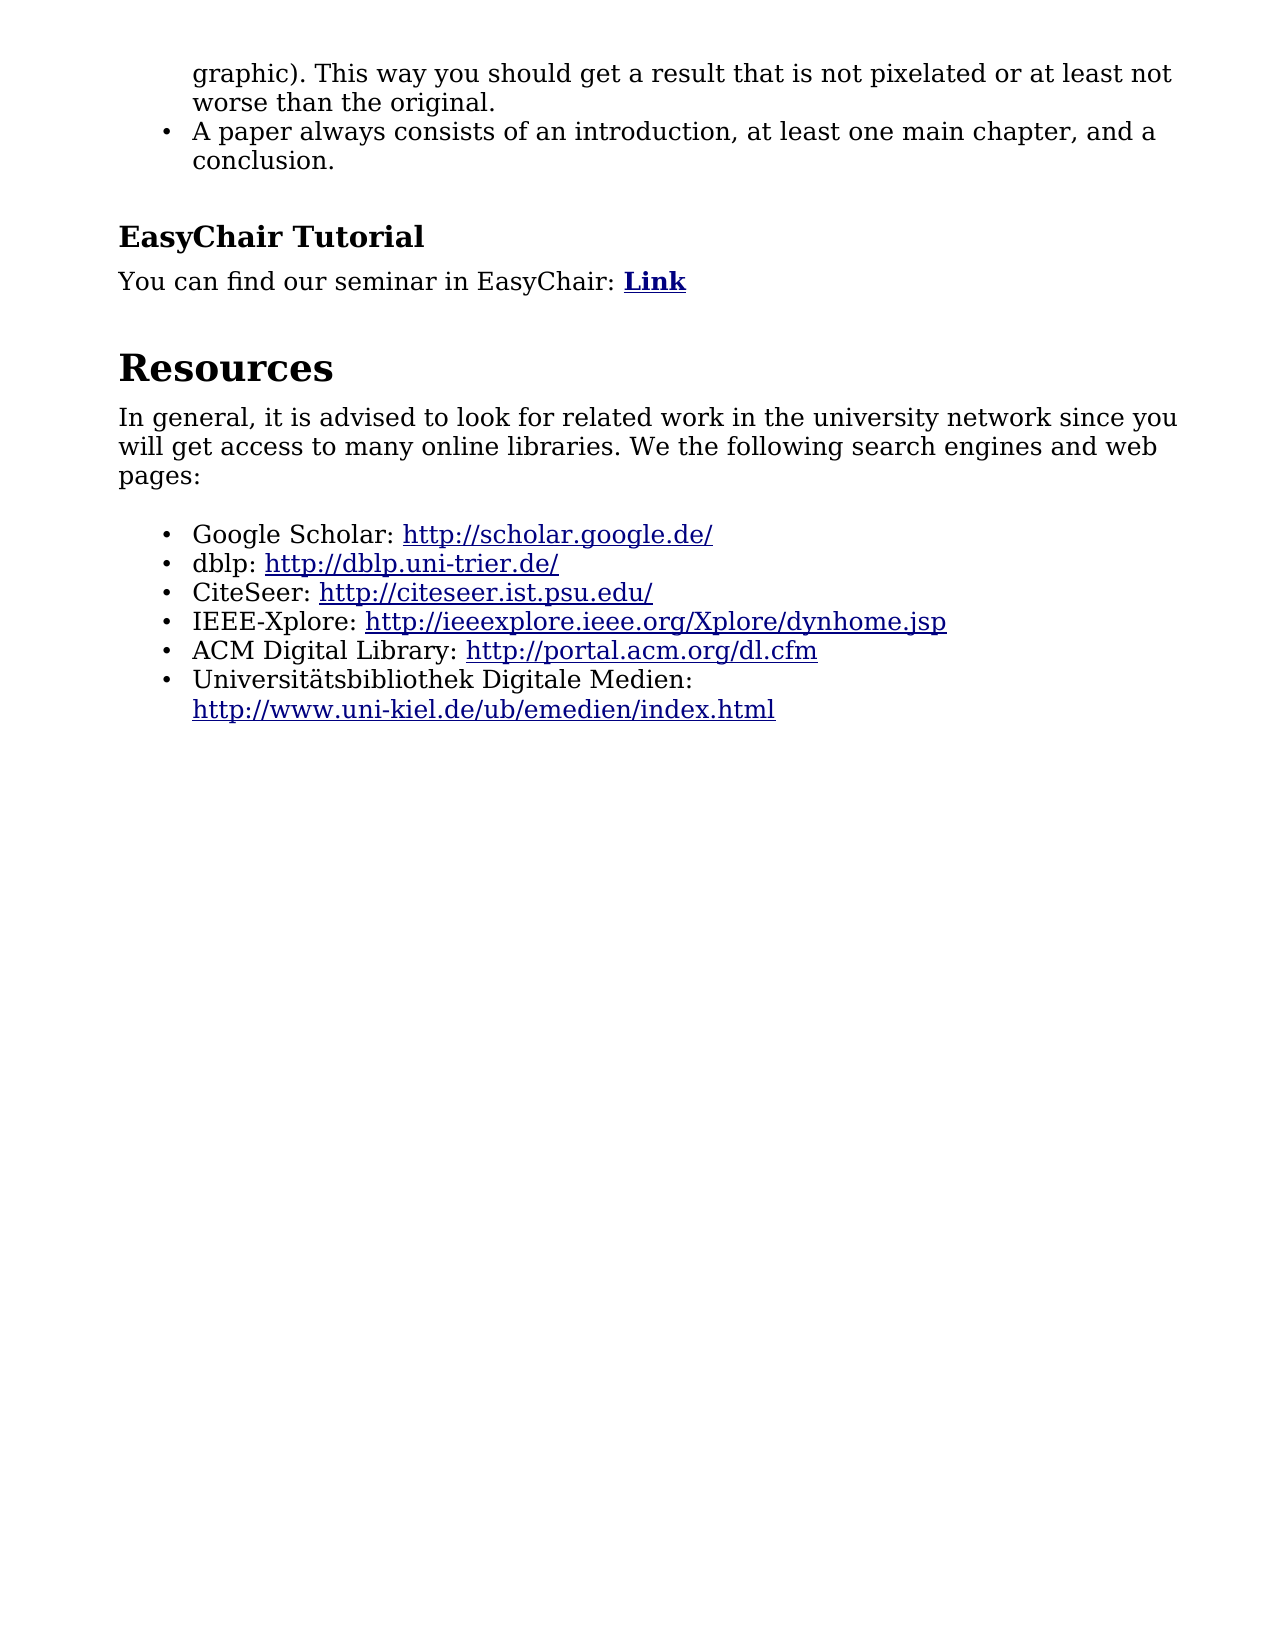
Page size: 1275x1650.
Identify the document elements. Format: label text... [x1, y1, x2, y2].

list ACM Digital Library: http://portal.acm.org/dl.cfm [162, 636, 1216, 666]
list Google Scholar: http://scholar.google.de/ [162, 520, 1216, 549]
text You can find our seminar in EasyChair: Link [118, 267, 1216, 296]
list dblp: http://dblp.uni-trier.de/ [162, 549, 1216, 578]
text In general, it is advised to look for related work in the university network since you will get access to many online libraries. We the following search engines and web pages: [118, 403, 1216, 490]
list graphic). This way you should get a result that is not pixelated or at least not worse than the original. [162, 59, 1216, 117]
list A paper always consists of an introduction, at least one main chapter, and a conclusion. [162, 117, 1216, 176]
subtitle EasyChair Tutorial [118, 220, 1216, 254]
list IEEE-Xplore: http://ieeexplore.ieee.org/Xplore/dynhome.jsp [162, 607, 1216, 636]
subtitle Resources [118, 346, 1216, 390]
list CiteSeer: http://citeseer.ist.psu.edu/ [162, 578, 1216, 607]
list Universitätsbibliothek Digitale Medien: http://www.uni-kiel.de/ub/emedien/index.html [162, 666, 1216, 724]
